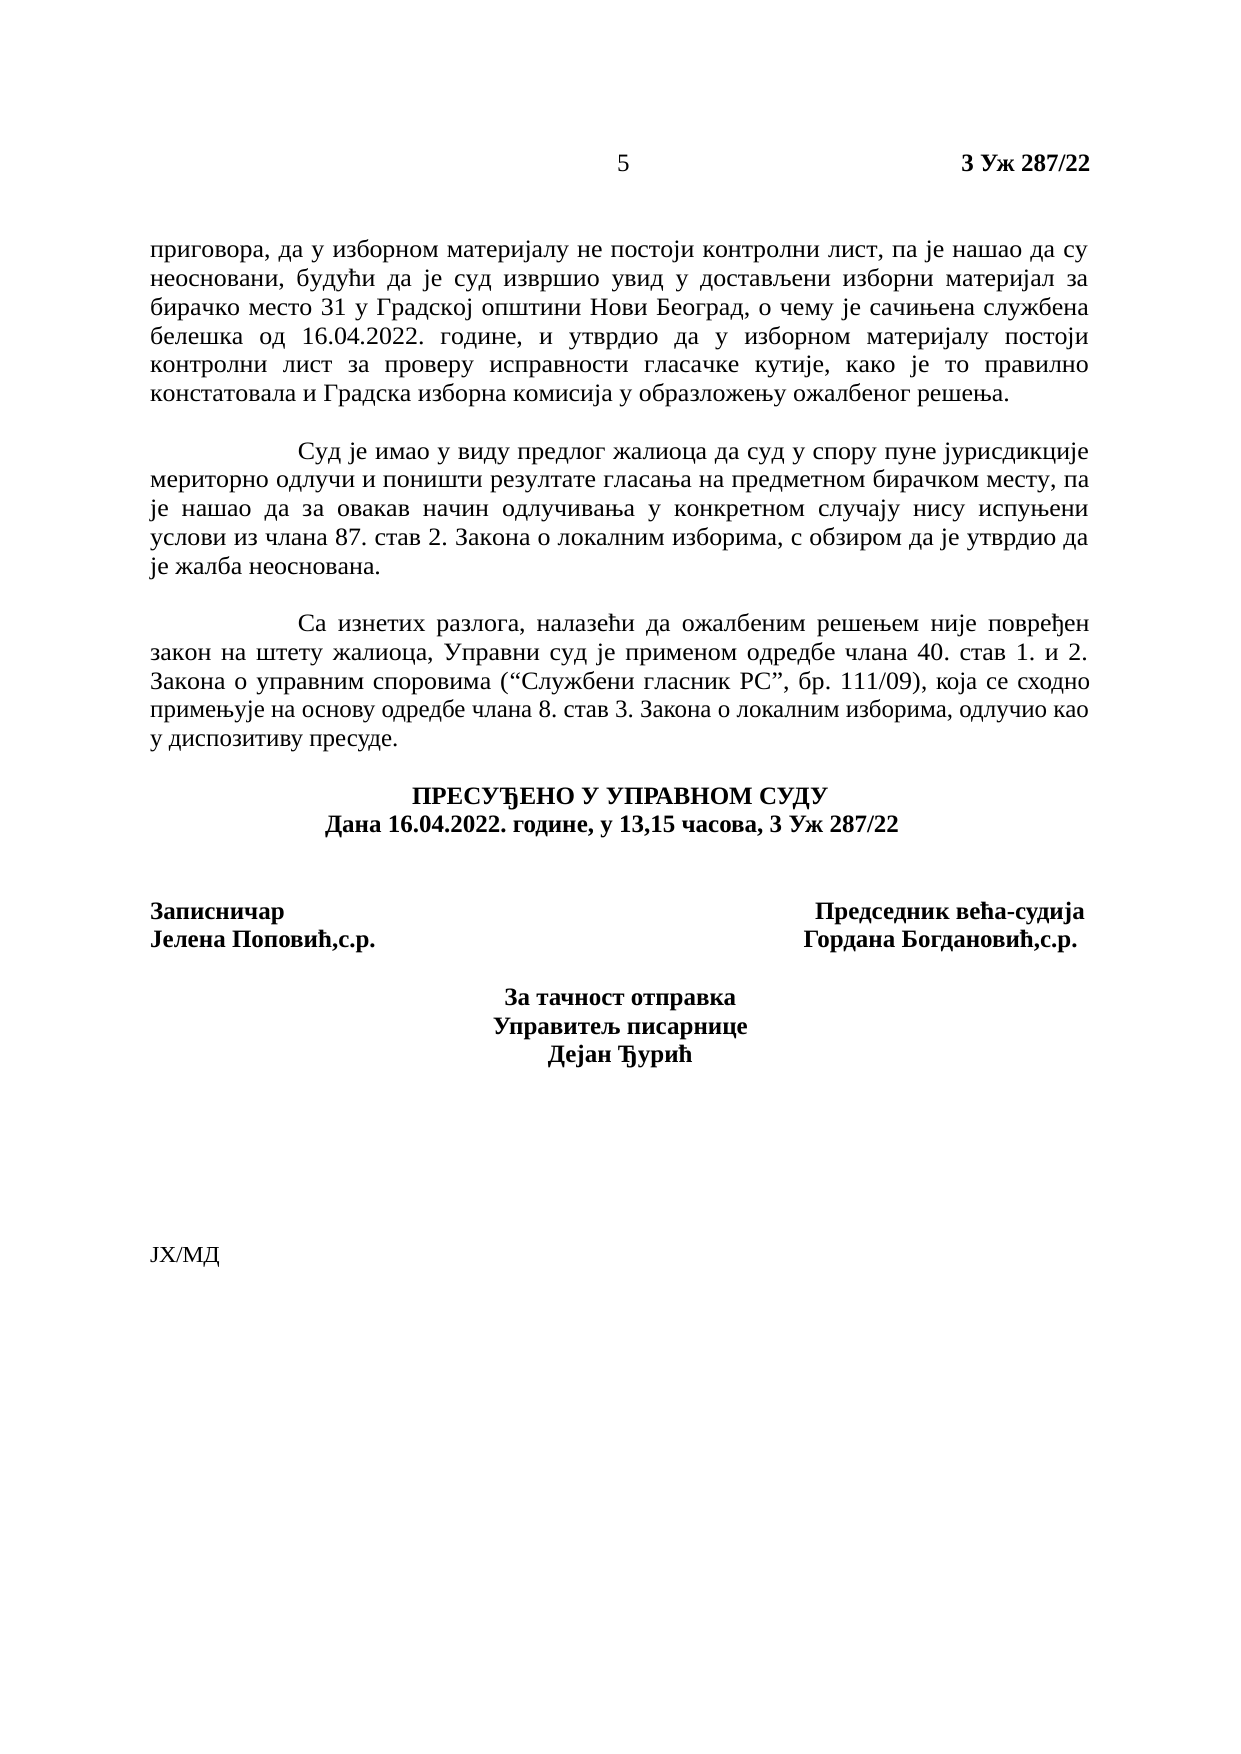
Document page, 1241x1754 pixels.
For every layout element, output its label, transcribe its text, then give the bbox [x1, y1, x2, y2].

text ЈХ/МД [150, 1241, 1090, 1267]
text Са изнетих разлога, налазећи да ожалбеним решењем није повређен закон на штету жалиоца, Управни суд је применом одредбе члана 40. став 1. и 2. Закона о управним споровима (“Службени гласник РС”, бр. 111/09), која се сходно примењује на основу одредбе члана 8. став 3. Закона о локалним изборима, одлучио као у диспозитиву пресуде. [150, 608, 1090, 752]
text ПРЕСУЂЕНО У УПРАВНОМ СУДУ [150, 781, 1090, 809]
text Дана 16.04.2022. године, у 13,15 часова, 3 Уж 287/22 [150, 809, 1090, 838]
text приговора, да у изборном материјалу не постоји контролни лист, па је нашао да су неосновани, будући да је суд извршио увид у достављени изборни материјал за бирачко место 31 у Градској општини Нови Београд, о чему је сачињена службена белешка од 16.04.2022. године, и утврдио да у изборном материјалу постоји контролни лист за проверу исправности гласачке кутије, како је то правилно констатовала и Градска изборна комисија у образложењу ожалбеног решења. [150, 234, 1090, 407]
text Јелена Поповић,с.р. Гордана Богдановић,с.р. [150, 924, 1090, 953]
text Суд је имао у виду предлог жалиоца да суд у спору пуне јурисдикције мериторно одлучи и поништи резултате гласања на предметном бирачком месту, па је нашао да за овакав начин одлучивања у конкретном случају нису испуњени услови из члана 87. став 2. Закона о локалним изборима, с обзиром да је утврдио да је жалба неоснована. [150, 436, 1090, 579]
text Записничар Председник већа-судија [150, 896, 1090, 924]
text Управитељ писарнице [150, 1011, 1090, 1039]
text Дејан Ђурић [150, 1039, 1090, 1068]
text За тачност отправка [150, 982, 1090, 1011]
